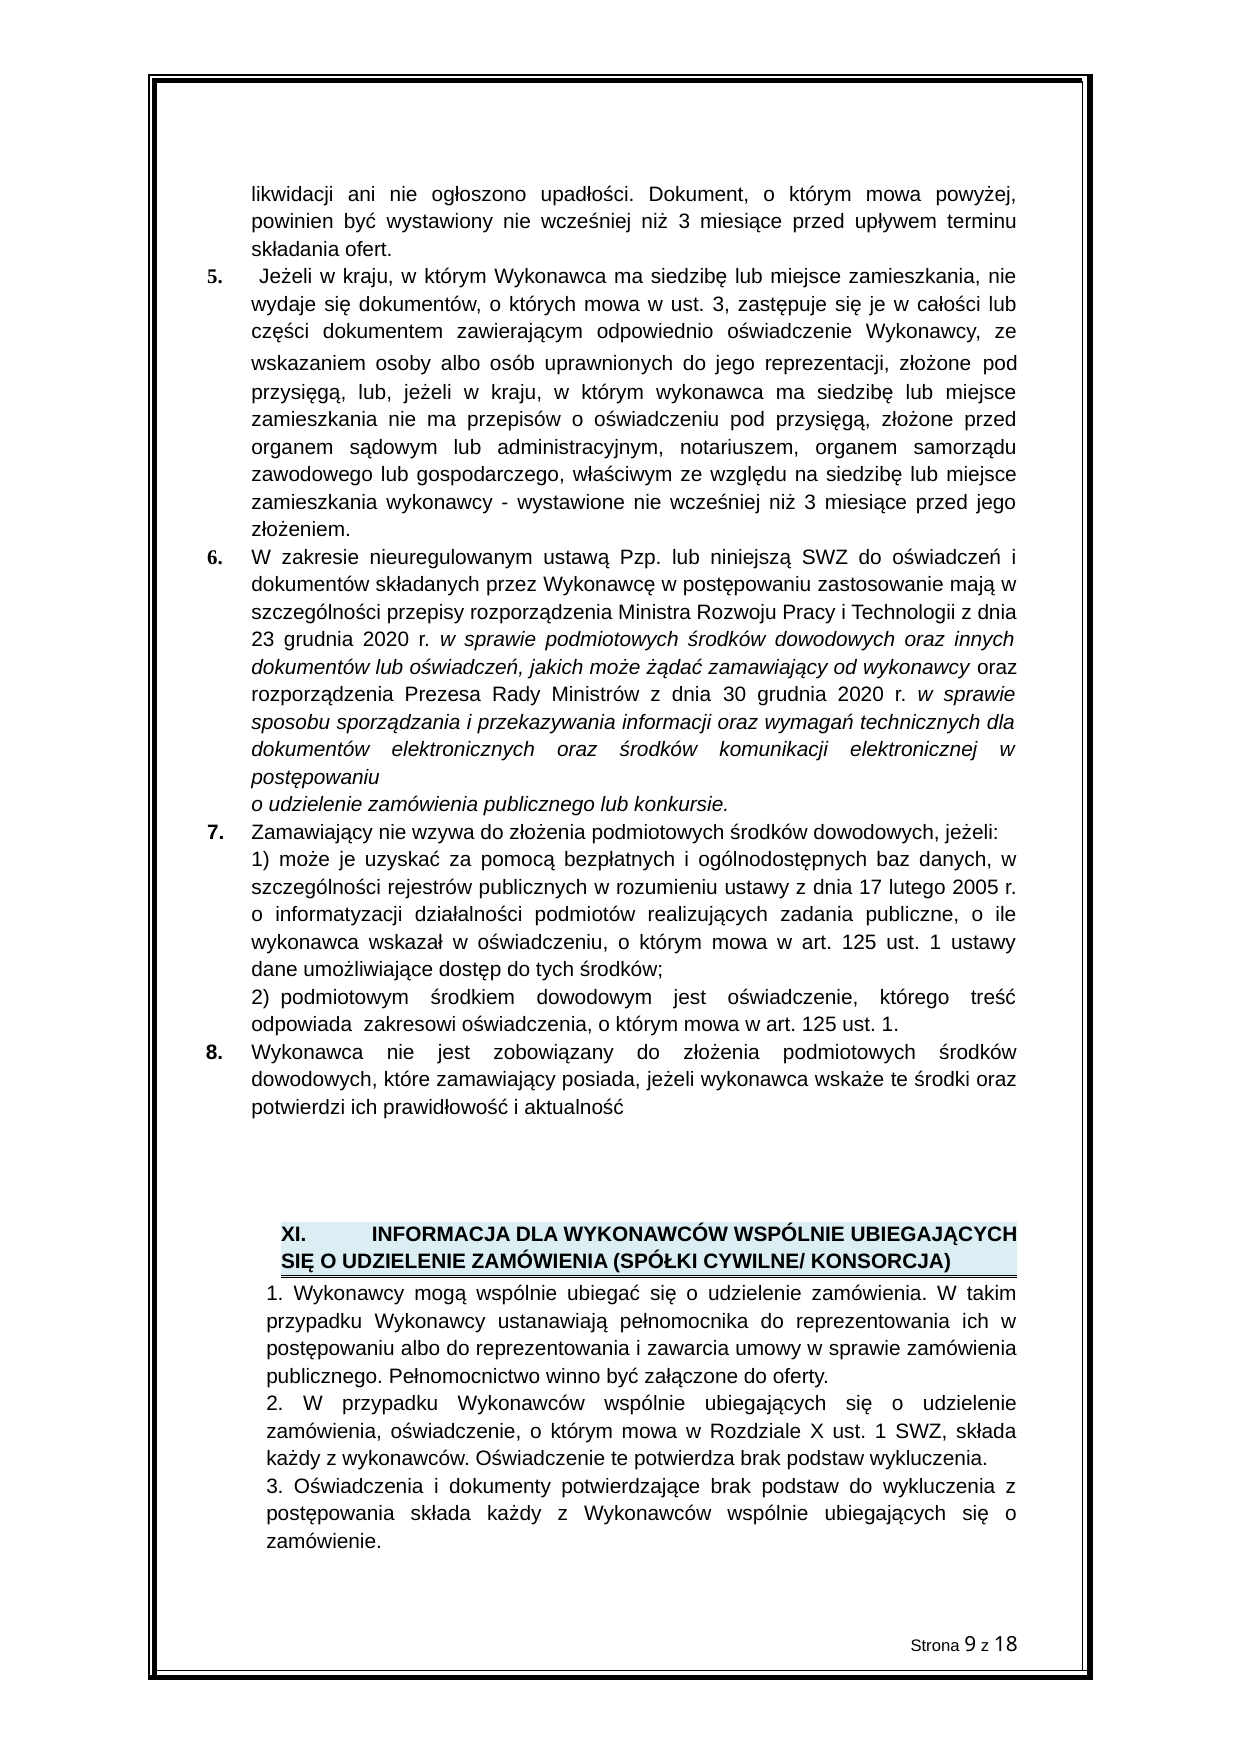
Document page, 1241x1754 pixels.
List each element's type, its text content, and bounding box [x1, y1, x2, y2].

list Jeżeli Wykonawca ma siedzibę lub miejsce zamieszkania poza terytorium Rzeczypospolitej Polskiej, zamiast dokumentu, o których mowa w ust. 3, składa dokument lub dokumenty wystawione w kraju, w którym wykonawca ma siedzibę lub miejsce zamieszkania, potwierdzające odpowiednio, że nie otwarto jego likwidacji ani nie ogłoszono upadłości. Dokument, o którym mowa powyżej, powinien być wystawiony nie wcześniej niż 3 miesiące przed upływem terminu składania ofert. [207, 181, 1017, 260]
list 1) może je uzyskać za pomocą bezpłatnych i ogólnodostępnych baz danych, w szczególności rejestrów publicznych w rozumieniu ustawy z dnia 17 lutego 2005 r. o informatyzacji działalności podmiotów realizujących zadania publiczne, o ile wykonawca wskazał w oświadczeniu, o którym mowa w art. 125 ust. 1 ustawy dane umożliwiające dostęp do tych środków; [251, 847, 1017, 981]
list INFORMACJA DLA WYKONAWCÓW WSPÓLNIE UBIEGAJĄCYCH SIĘ O UDZIELENIE ZAMÓWIENIA (SPÓŁKI CYWILNE/ KONSORCJA) [281, 1222, 1017, 1275]
list 2) podmiotowym środkiem dowodowym jest oświadczenie, którego treść odpowiada zakresowi oświadczenia, o którym mowa w art. 125 ust. 1. [251, 985, 1017, 1036]
text 1. Wykonawcy mogą wspólnie ubiegać się o udzielenie zamówienia. W takim przypadku Wykonawcy ustanawiają pełnomocnika do reprezentowania ich w postępowaniu albo do reprezentowania i zawarcia umowy w sprawie zamówienia publicznego. Pełnomocnictwo winno być załączone do oferty. [266, 1281, 1017, 1387]
list Zamawiający nie wzywa do złożenia podmiotowych środków dowodowych, jeżeli: [207, 820, 1017, 844]
list Wykonawca nie jest zobowiązany do złożenia podmiotowych środków dowodowych, które zamawiający posiada, jeżeli wykonawca wskaże te środki oraz potwierdzi ich prawidłowość i aktualność [206, 1040, 1017, 1119]
text 3. Oświadczenia i dokumenty potwierdzające brak podstaw do wykluczenia z postępowania składa każdy z Wykonawców wspólnie ubiegających się o zamówienie. [266, 1473, 1017, 1552]
list Jeżeli w kraju, w którym Wykonawca ma siedzibę lub miejsce zamieszkania, nie wydaje się dokumentów, o których mowa w ust. 3, zastępuje się je w całości lub części dokumentem zawierającym odpowiednio oświadczenie Wykonawcy, ze wskazaniem osoby albo osób uprawnionych do jego reprezentacji, złożone pod przysięgą, lub, jeżeli w kraju, w którym wykonawca ma siedzibę lub miejsce zamieszkania nie ma przepisów o oświadczeniu pod przysięgą, złożone przed organem sądowym lub administracyjnym, notariuszem, organem samorządu zawodowego lub gospodarczego, właściwym ze względu na siedzibę lub miejsce zamieszkania wykonawcy - wystawione nie wcześniej niż 3 miesiące przed jego złożeniem. [207, 264, 1017, 541]
list W zakresie nieuregulowanym ustawą Pzp. lub niniejszą SWZ do oświadczeń i dokumentów składanych przez Wykonawcę w postępowaniu zastosowanie mają w szczególności przepisy rozporządzenia Ministra Rozwoju Pracy i Technologii z dnia 23 grudnia 2020 r. w sprawie podmiotowych środków dowodowych oraz innych dokumentów lub oświadczeń, jakich może żądać zamawiający od wykonawcy oraz rozporządzenia Prezesa Rady Ministrów z dnia 30 grudnia 2020 r. w sprawie sposobu sporządzania i przekazywania informacji oraz wymagań technicznych dla dokumentów elektronicznych oraz środków komunikacji elektronicznej w postępowaniu o udzielenie zamówienia publicznego lub konkursie. [207, 544, 1017, 816]
text 2. W przypadku Wykonawców wspólnie ubiegających się o udzielenie zamówienia, oświadczenie, o którym mowa w Rozdziale X ust. 1 SWZ, składa każdy z wykonawców. Oświadczenie te potwierdza brak podstaw wykluczenia. [266, 1391, 1017, 1470]
